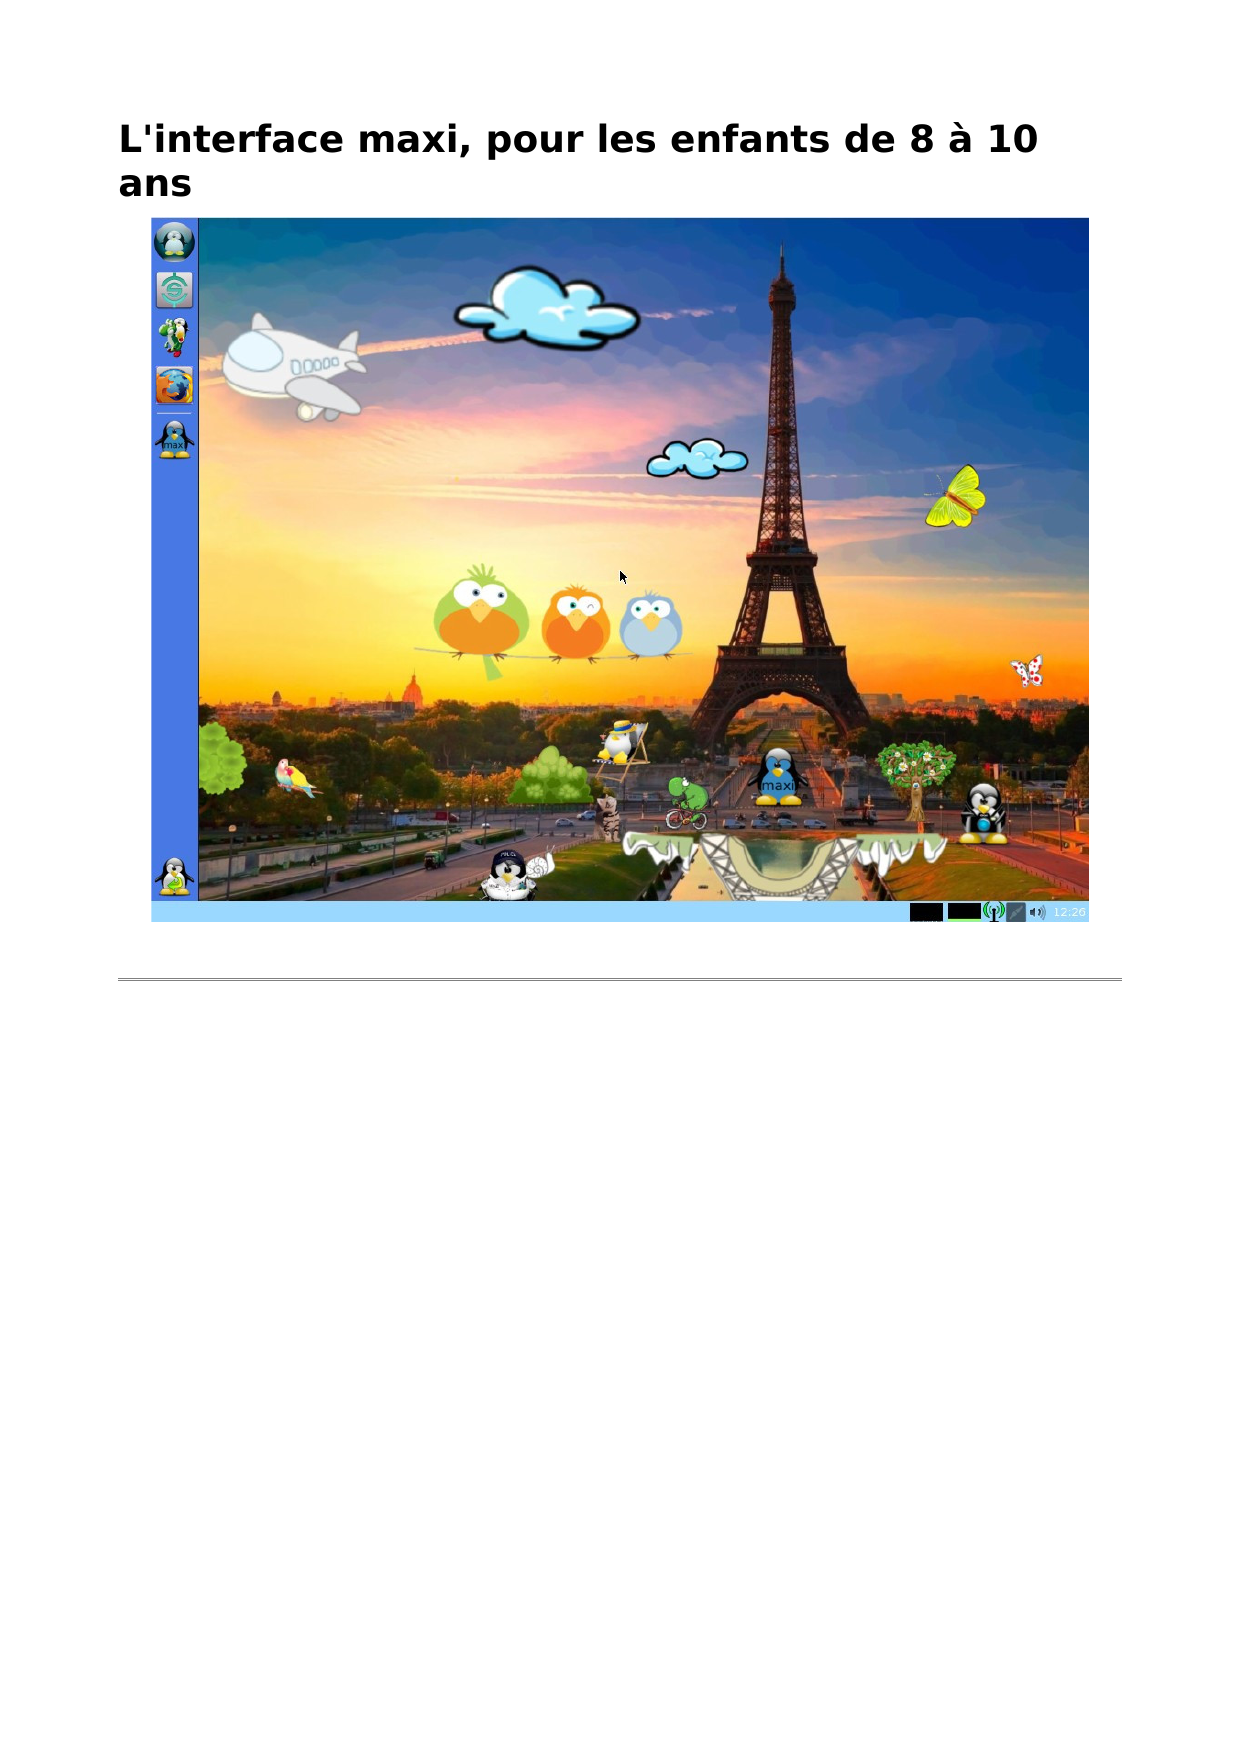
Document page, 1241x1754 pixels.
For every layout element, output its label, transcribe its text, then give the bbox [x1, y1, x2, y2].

subtitle L'interface maxi, pour les enfants de 8 à 10 ans [118, 118, 1122, 205]
picture [151, 217, 1089, 922]
